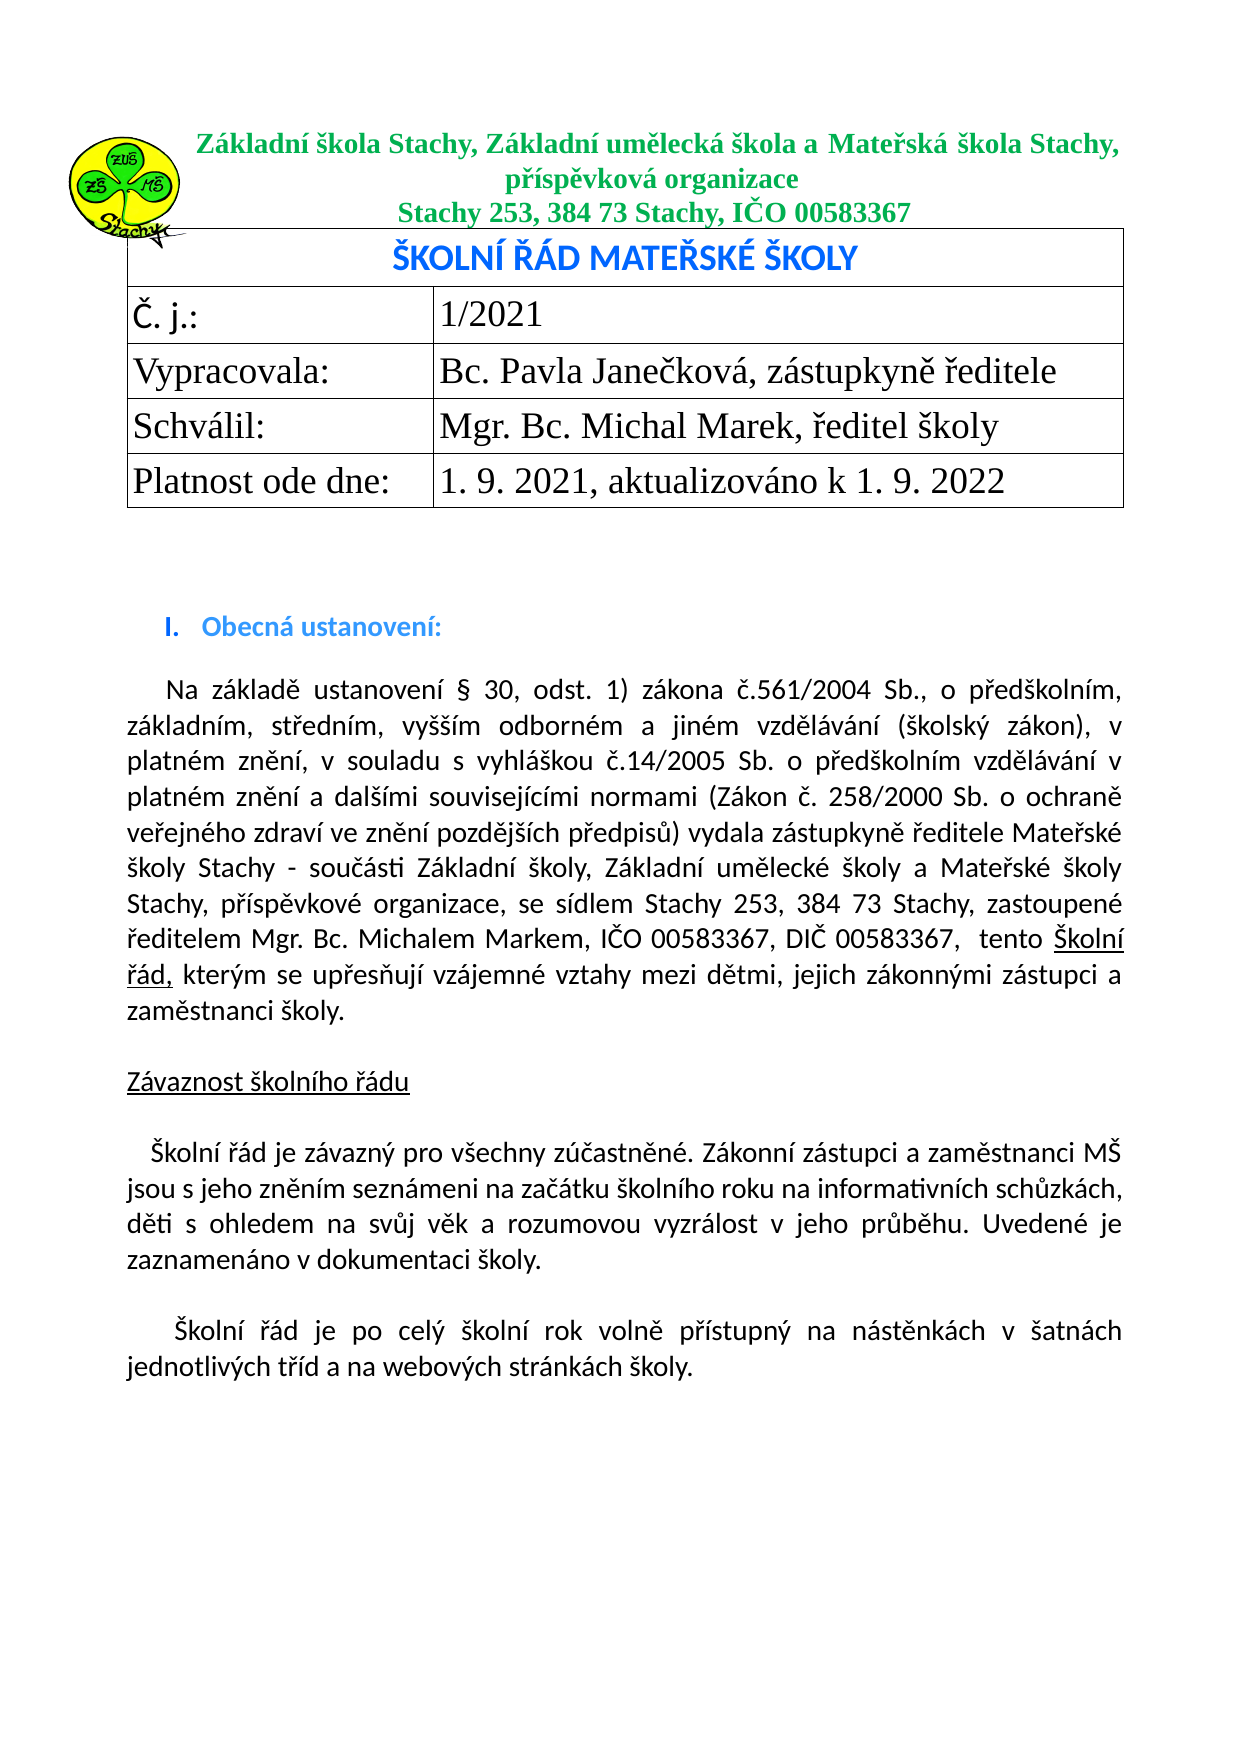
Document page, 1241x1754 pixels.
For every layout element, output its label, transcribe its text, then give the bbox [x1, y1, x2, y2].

text Na základě ustanovení § 30, odst. 1) zákona č.561/2004 Sb., o předškolním, základním, středním, vyšším odborném a jiném vzdělávání (školský zákon), v platném znění, v souladu s vyhláškou č.14/2005 Sb. o předškolním vzdělávání v platném znění a dalšími souvisejícími normami (Zákon č. 258/2000 Sb. o ochraně veřejného zdraví ve znění pozdějších předpisů) vydala zástupkyně ředitele Mateřské školy Stachy - součásti Základní školy, Základní umělecké školy a Mateřské školy Stachy, příspěvkové organizace, se sídlem Stachy 253, 384 73 Stachy, zastoupené ředitelem Mgr. Bc. Michalem Markem, IČO 00583367, DIČ 00583367, tento Školní řád, kterým se upřesňují vzájemné vztahy mezi dětmi, jejich zákonnými zástupci a zaměstnanci školy. [127, 671, 1123, 1027]
text Školní řád je závazný pro všechny zúčastněné. Zákonní zástupci a zaměstnanci MŠ jsou s jeho zněním seznámeni na začátku školního roku na informativních schůzkách, děti s ohledem na svůj věk a rozumovou vyzrálost v jeho průběhu. Uvedené je zaznamenáno v dokumentaci školy. [127, 1134, 1123, 1277]
table_cell Mgr. Bc. Michal Marek, ředitel školy [434, 399, 1123, 452]
text Závaznost školního řádu [127, 1063, 1123, 1099]
table_cell Platnost ode dne: [128, 454, 433, 507]
list Obecná ustanovení: [164, 608, 1123, 643]
table_cell Č. j.: [128, 287, 433, 343]
table_cell 1/2021 [434, 287, 1123, 343]
text Školní řád je po celý školní rok volně přístupný na nástěnkách v šatnách jednotlivých tříd a na webových stránkách školy. [127, 1312, 1123, 1384]
table_header ŠKOLNÍ ŘÁD MATEŘSKÉ ŠKOLY [128, 229, 1123, 286]
text Stachy 253, 384 73 Stachy, IČO 00583367 [127, 195, 1123, 228]
text Základní škola Stachy, Základní umělecká škola a Mateřská škola Stachy, příspěvková organizace [127, 118, 1123, 195]
table_cell Vypracovala: [128, 344, 433, 398]
table_cell 1. 9. 2021, aktualizováno k 1. 9. 2022 [434, 454, 1123, 507]
table_cell Bc. Pavla Janečková, zástupkyně ředitele [434, 344, 1123, 398]
table_cell Schválil: [128, 399, 433, 452]
